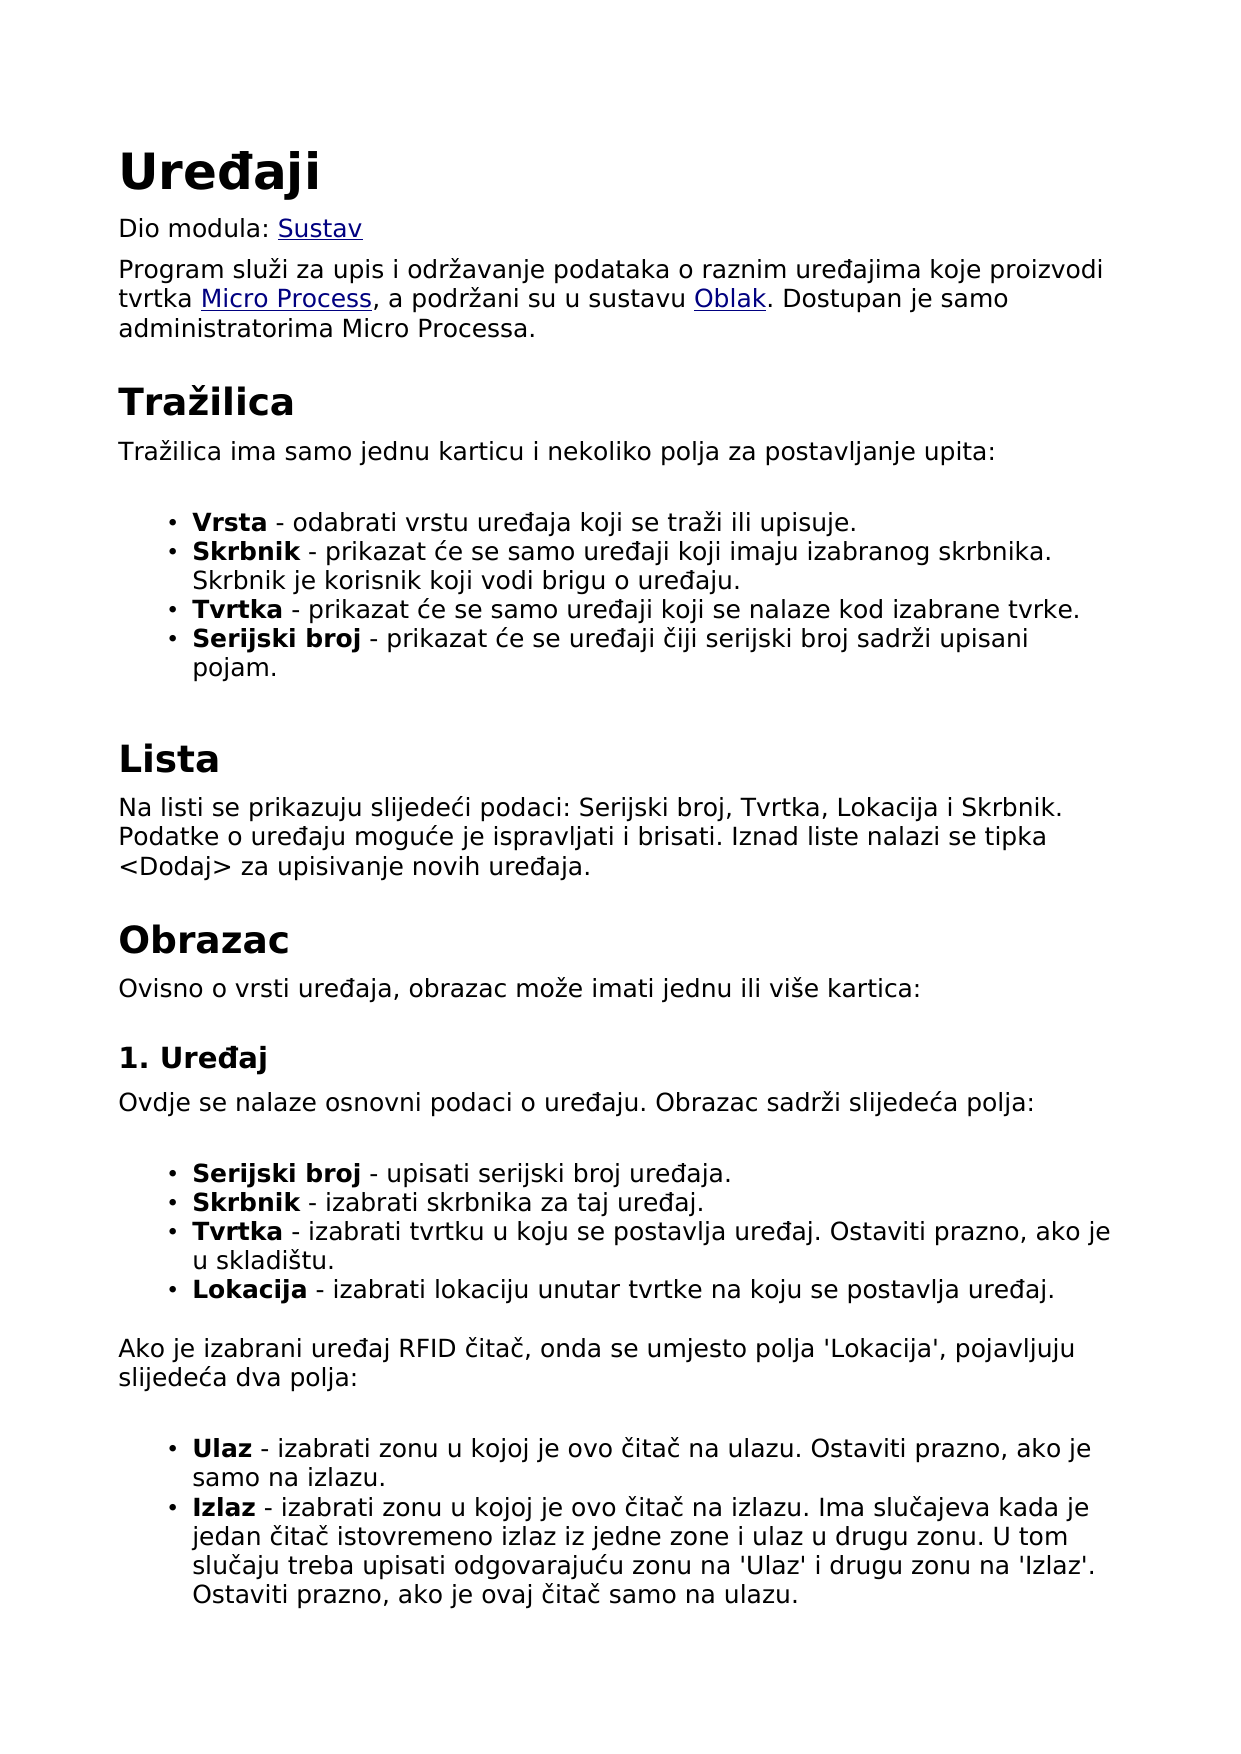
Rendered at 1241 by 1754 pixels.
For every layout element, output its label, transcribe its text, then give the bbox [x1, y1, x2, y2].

text Ovdje se nalaze osnovni podaci o uređaju. Obrazac sadrži slijedeća polja: [118, 1088, 1122, 1117]
text Tražilica ima samo jednu karticu i nekoliko polja za postavljanje upita: [118, 437, 1122, 466]
list Skrbnik - izabrati skrbnika za taj uređaj. [177, 1188, 1122, 1217]
subtitle Lista [118, 737, 1122, 781]
subtitle 1. Uređaj [118, 1041, 1122, 1075]
list Skrbnik - prikazat će se samo uređaji koji imaju izabranog skrbnika. Skrbnik je korisnik koji vodi brigu o uređaju. [177, 537, 1122, 595]
text Ovisno o vrsti uređaja, obrazac može imati jednu ili više kartica: [118, 974, 1122, 1004]
subtitle Tražilica [118, 381, 1122, 424]
text Program služi za upis i održavanje podataka o raznim uređajima koje proizvodi tvrtka Micro Process, a podržani su u sustavu Oblak. Dostupan je samo administratorima Micro Processa. [118, 256, 1122, 343]
list Vrsta - odabrati vrstu uređaja koji se traži ili upisuje. [177, 508, 1122, 537]
list Tvrtka - prikazat će se samo uređaji koji se nalaze kod izabrane tvrke. [177, 595, 1122, 624]
list Izlaz - izabrati zonu u kojoj je ovo čitač na izlazu. Ima slučajeva kada je jedan čitač istovremeno izlaz iz jedne zone i ulaz u drugu zonu. U tom slučaju treba upisati odgovarajuću zonu na 'Ulaz' i drugu zonu na 'Izlaz'. Ostaviti prazno, ako je ovaj čitač samo na ulazu. [177, 1493, 1122, 1609]
list Ulaz - izabrati zonu u kojoj je ovo čitač na ulazu. Ostaviti prazno, ako je samo na izlazu. [177, 1434, 1122, 1493]
list Lokacija - izabrati lokaciju unutar tvrtke na koju se postavlja uređaj. [177, 1276, 1122, 1305]
text Ako je izabrani uređaj RFID čitač, onda se umjesto polja 'Lokacija', pojavljuju slijedeća dva polja: [118, 1334, 1122, 1392]
subtitle Uređaji [118, 143, 1122, 201]
text Dio modula: Sustav [118, 214, 1122, 243]
text Na listi se prikazuju slijedeći podaci: Serijski broj, Tvrtka, Lokacija i Skrbnik. Podatke o uređaju moguće je ispravljati i brisati. Iznad liste nalazi se tipka <Dodaj> za upisivanje novih uređaja. [118, 793, 1122, 881]
list Serijski broj - upisati serijski broj uređaja. [177, 1159, 1122, 1188]
list Tvrtka - izabrati tvrtku u koju se postavlja uređaj. Ostaviti prazno, ako je u skladištu. [177, 1217, 1122, 1276]
subtitle Obrazac [118, 918, 1122, 962]
list Serijski broj - prikazat će se uređaji čiji serijski broj sadrži upisani pojam. [177, 624, 1122, 683]
